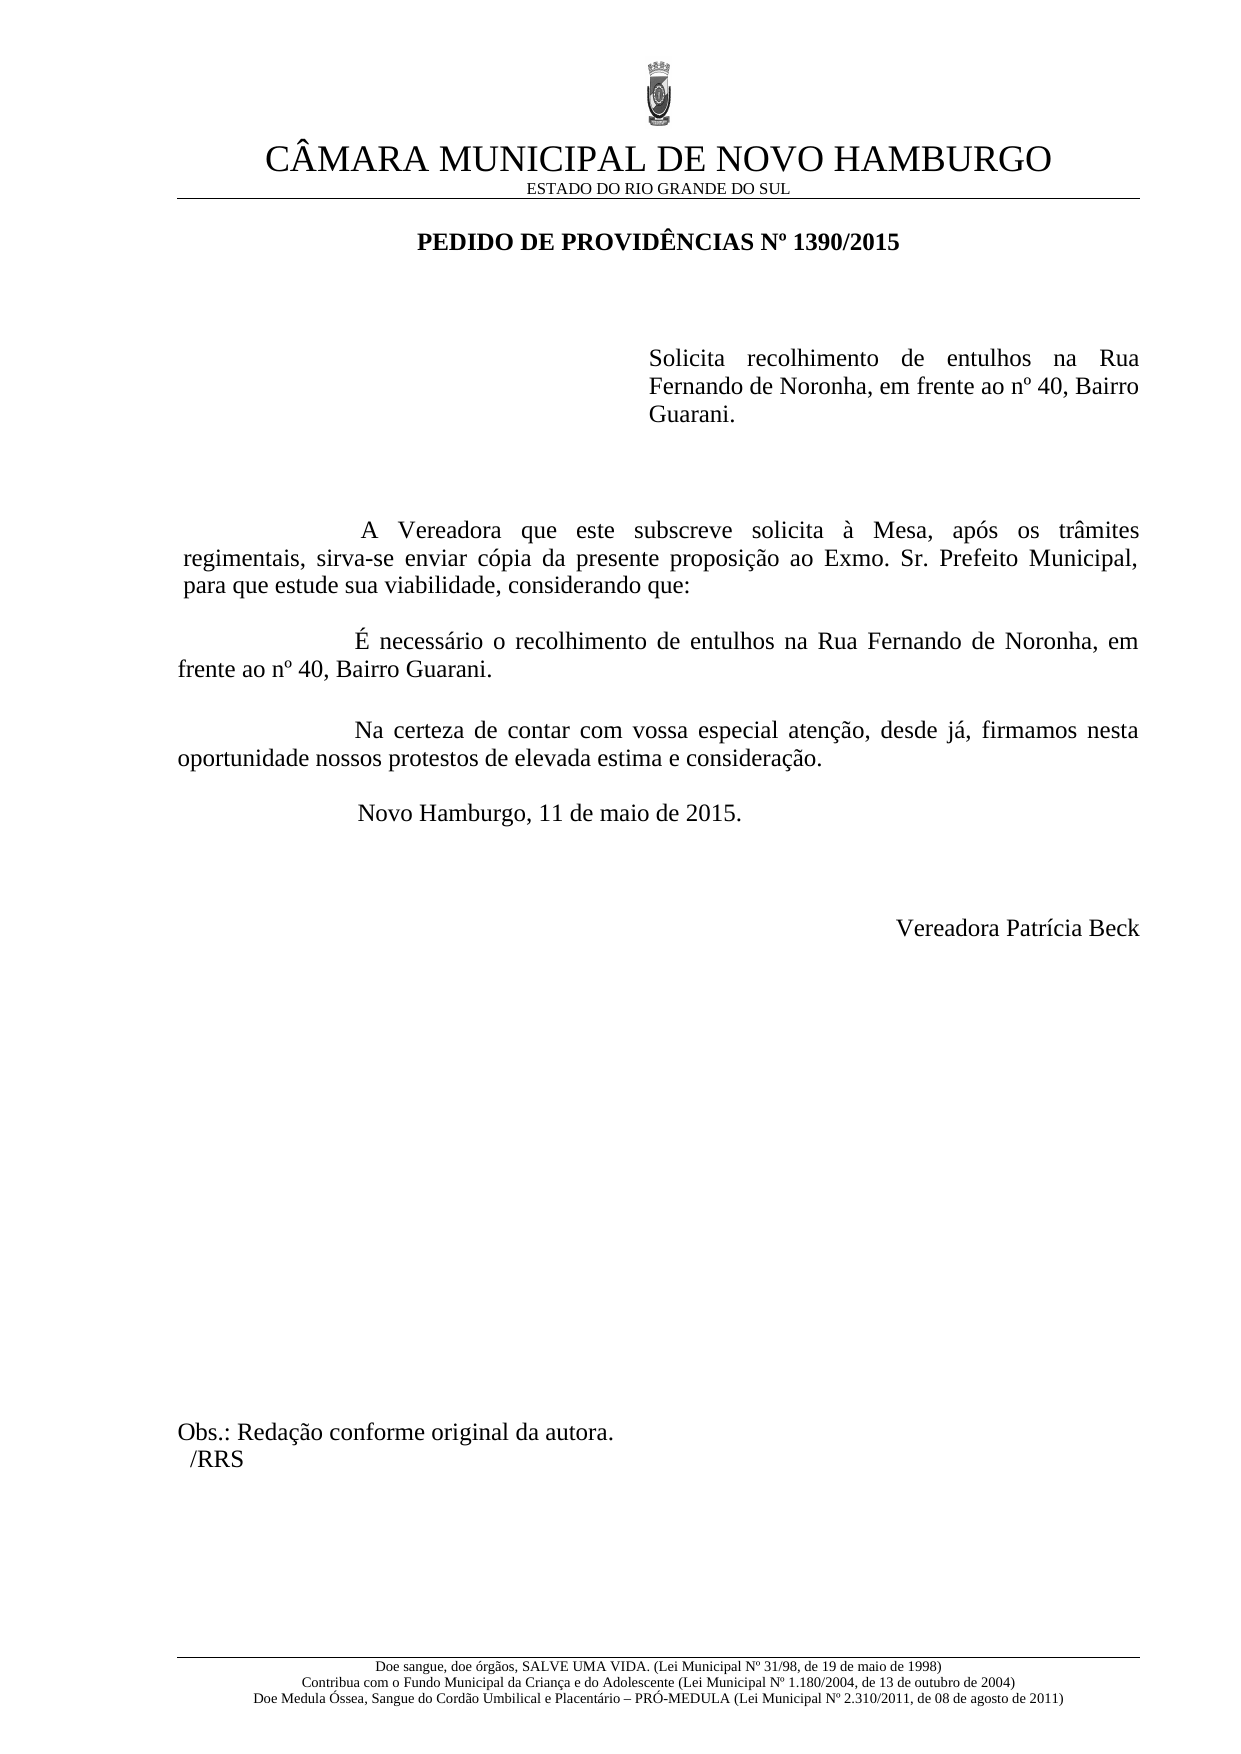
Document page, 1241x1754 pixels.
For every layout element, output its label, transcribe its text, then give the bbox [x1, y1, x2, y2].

text É necessário o recolhimento de entulhos na Rua Fernando de Noronha, em frente ao nº 40, Bairro Guarani. [177, 627, 1140, 682]
text /RRS [190, 1446, 1140, 1473]
text Na certeza de contar com vossa especial atenção, desde já, firmamos nesta oportunidade nossos protestos de elevada estima e consideração. [177, 716, 1140, 772]
list Solicita recolhimento de entulhos na Rua Fernando de Noronha, em frente ao nº 40, Bairro Guarani. [648, 344, 1140, 428]
text PEDIDO DE PROVIDÊNCIAS Nº 1390/2015 [177, 228, 1140, 256]
text Novo Hamburgo, 11 de maio de 2015. [177, 799, 1140, 827]
text Obs.: Redação conforme original da autora. [177, 1418, 1140, 1446]
text A Vereadora que este subscreve solicita à Mesa, após os trâmites regimentais, sirva-se enviar cópia da presente proposição ao Exmo. Sr. Prefeito Municipal, para que estude sua viabilidade, considerando que: [183, 516, 1140, 599]
text Vereadora Patrícia Beck [177, 914, 1140, 941]
